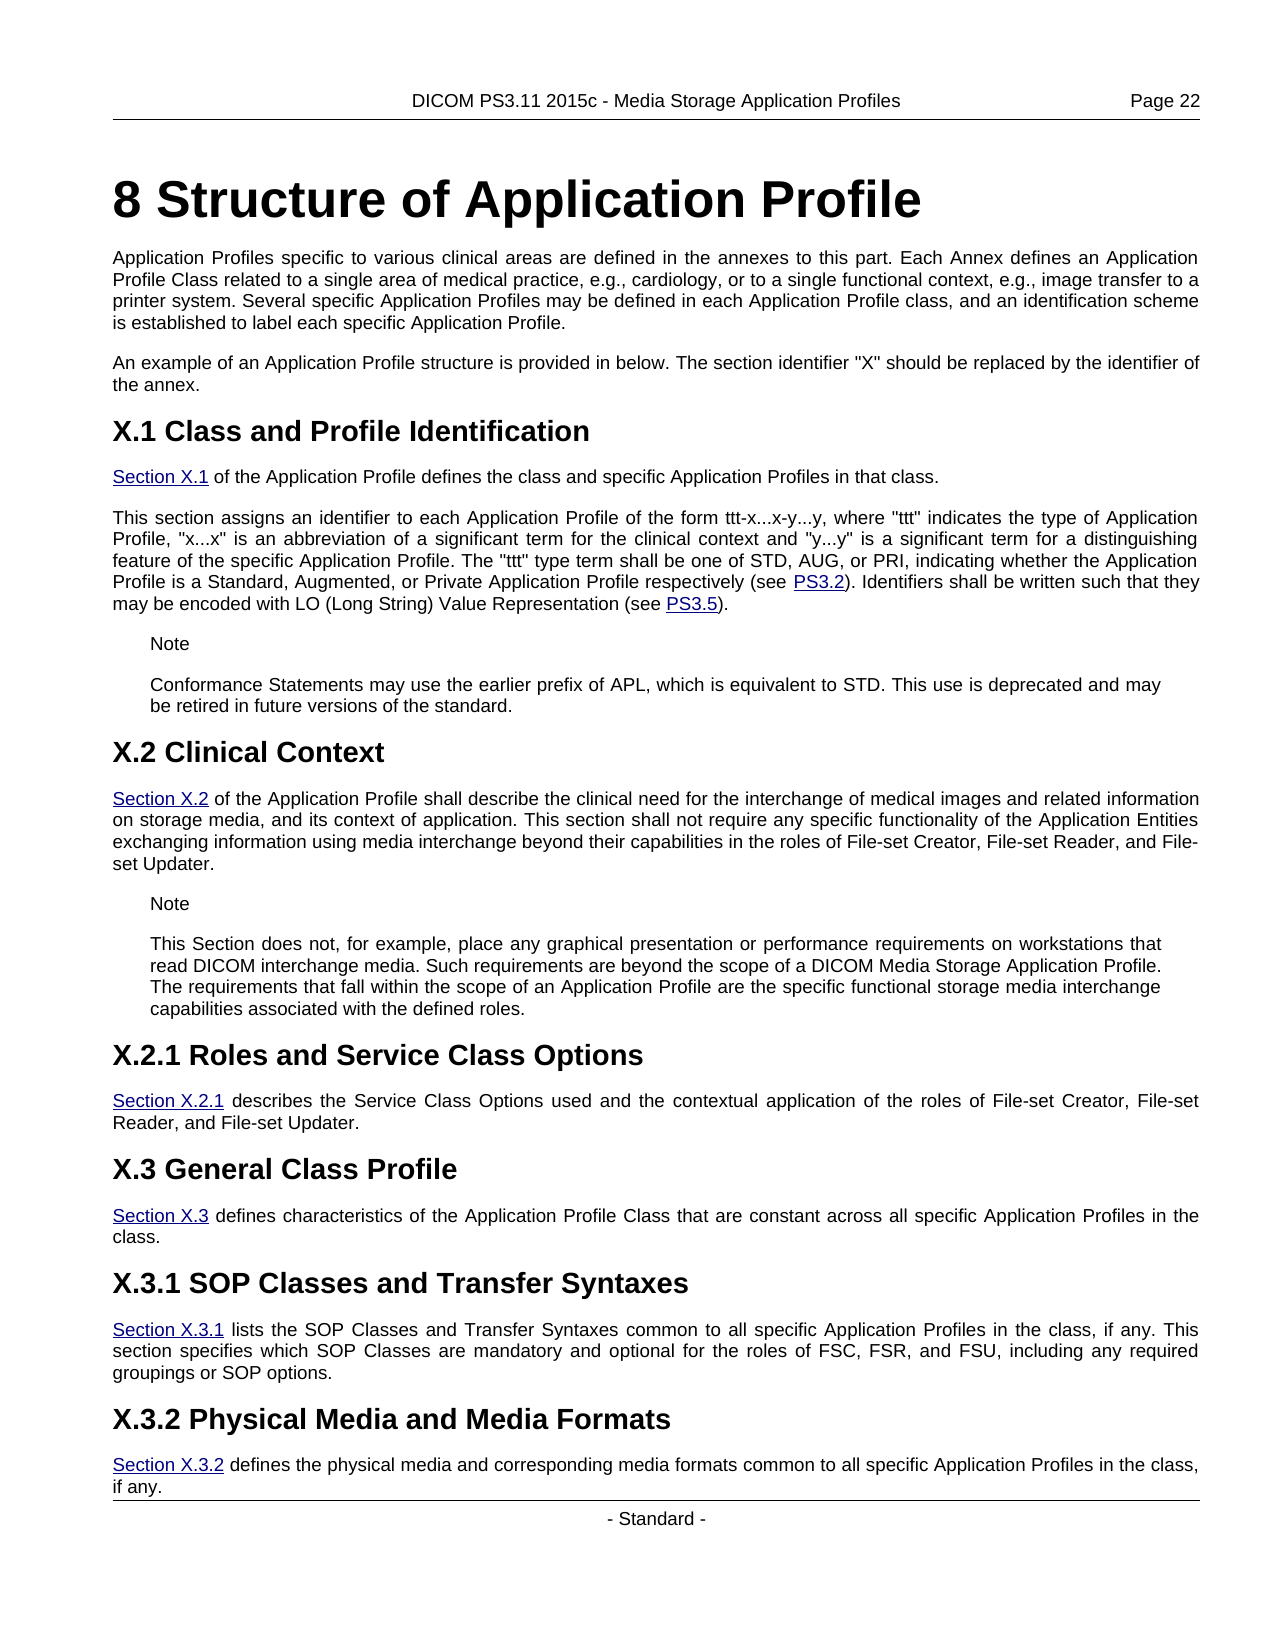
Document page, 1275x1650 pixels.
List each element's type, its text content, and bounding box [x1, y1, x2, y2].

text Section X.1 of the Application Profile defines the class and specific Application Profiles in that class. [112, 466, 1200, 488]
text Section X.2.1 describes the Service Class Options used and the contextual application of the roles of File-set Creator, File-set Reader, and File-set Updater. [112, 1090, 1200, 1133]
text Section X.2 of the Application Profile shall describe the clinical need for the interchange of medical images and related information on storage media, and its context of application. This section shall not require any specific functionality of the Application Entities exchanging information using media interchange beyond their capabilities in the roles of File-set Creator, File-set Reader, and File-set Updater. [112, 788, 1200, 874]
text Application Profiles specific to various clinical areas are defined in the annexes to this part. Each Annex defines an Application Profile Class related to a single area of medical practice, e.g., cardiology, or to a single functional context, e.g., image transfer to a printer system. Several specific Application Profiles may be defined in each Application Profile class, and an identification scheme is established to label each specific Application Profile. [112, 247, 1200, 333]
text X.1 Class and Profile Identification [112, 414, 1200, 447]
text An example of an Application Profile structure is provided in below. The section identifier "X" should be replaced by the identifier of the annex. [112, 352, 1200, 395]
text Note [150, 633, 1162, 655]
text X.2.1 Roles and Service Class Options [112, 1038, 1200, 1071]
text This Section does not, for example, place any graphical presentation or performance requirements on workstations that read DICOM interchange media. Such requirements are beyond the scope of a DICOM Media Storage Application Profile. The requirements that fall within the scope of an Application Profile are the specific functional storage media interchange capabilities associated with the defined roles. [150, 933, 1162, 1019]
text X.2 Clinical Context [112, 735, 1200, 769]
text X.3.2 Physical Media and Media Formats [112, 1402, 1200, 1436]
text Note [150, 893, 1162, 914]
text Section X.3 defines characteristics of the Application Profile Class that are constant across all specific Application Profiles in the class. [112, 1204, 1200, 1247]
text X.3.1 SOP Classes and Transfer Syntaxes [112, 1266, 1200, 1300]
text 8 Structure of Application Profile [112, 169, 1200, 228]
text X.3 General Class Profile [112, 1152, 1200, 1186]
text Conformance Statements may use the earlier prefix of APL, which is equivalent to STD. This use is deprecated and may be retired in future versions of the standard. [150, 673, 1162, 717]
text This section assigns an identifier to each Application Profile of the form ttt-x...x-y...y, where "ttt" indicates the type of Application Profile, "x...x" is an abbreviation of a significant term for the clinical context and "y...y" is a significant term for a distinguishing feature of the specific Application Profile. The "ttt" type term shall be one of STD, AUG, or PRI, indicating whether the Application Profile is a Standard, Augmented, or Private Application Profile respectively (see PS3.2). Identifiers shall be written such that they may be encoded with LO (Long String) Value Representation (see PS3.5). [112, 507, 1200, 614]
text Section X.3.2 defines the physical media and corresponding media formats common to all specific Application Profiles in the class, if any. [112, 1454, 1200, 1497]
text Section X.3.1 lists the SOP Classes and Transfer Syntaxes common to all specific Application Profiles in the class, if any. This section specifies which SOP Classes are mandatory and optional for the roles of FSC, FSR, and FSU, including any required groupings or SOP options. [112, 1318, 1200, 1383]
